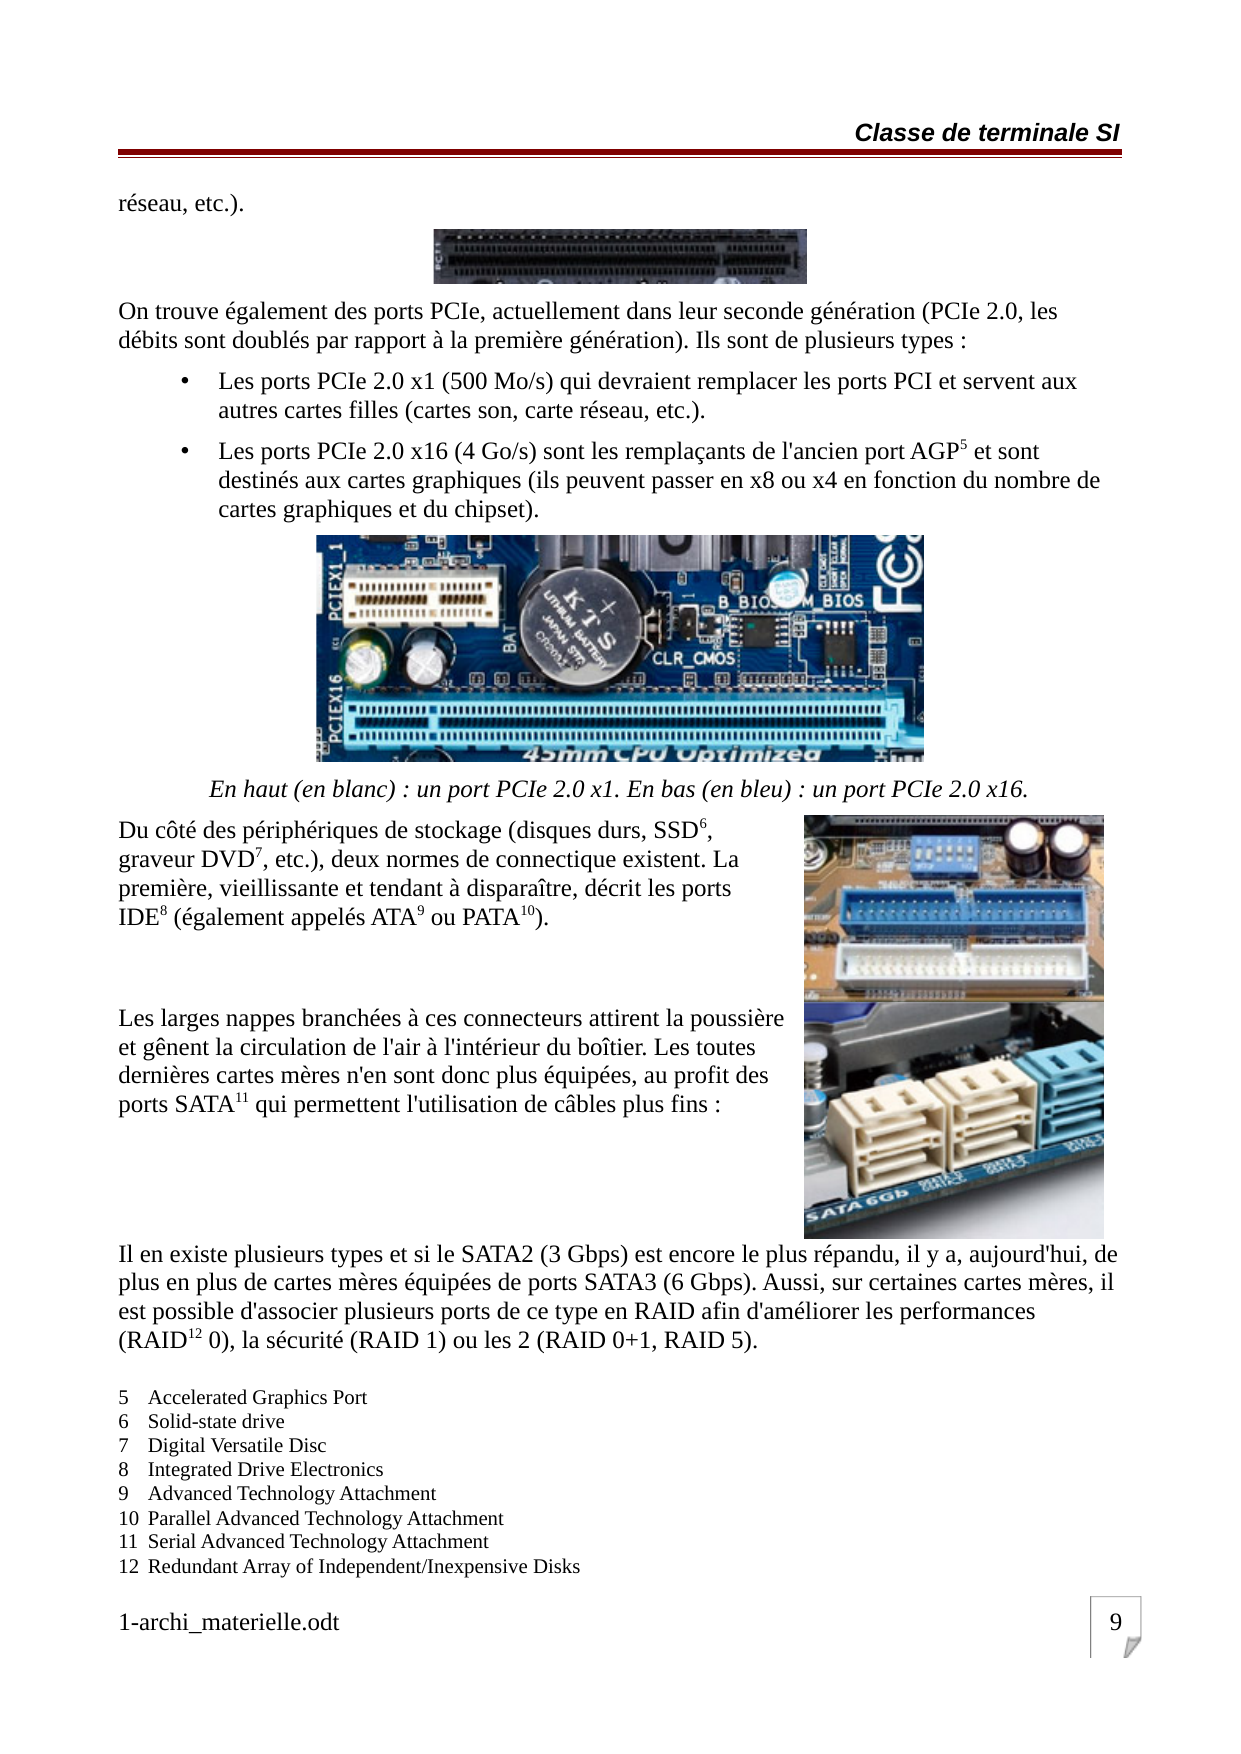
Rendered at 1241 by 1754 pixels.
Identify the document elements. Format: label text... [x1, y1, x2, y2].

table_header [1104, 815, 1123, 1003]
text Il en existe plusieurs types et si le SATA2 (3 Gbps) est encore le plus répandu, il y a, aujourd'hui, de plus en plus de cartes mères équipées de ports SATA3 (6 Gbps). Aussi, sur certaines cartes mères, il est possible d'associer plusieurs ports de ce type en RAID afin d'améliorer les performances (RAID 0), la sécurité (RAID 1) ou les 2 (RAID 0+1, RAID 5). [118, 1239, 1122, 1354]
table_header Du côté des périphériques de stockage (disques durs, SSD, graveur DVD, etc.), deux normes de connectique existent. La première, vieillissante et tendant à disparaître, décrit les ports IDE (également appelés ATA ou PATA). [118, 815, 785, 1003]
table_cell [785, 1003, 804, 1239]
picture [804, 815, 1104, 1239]
text Redundant Array of Independent/Inexpensive Disks [118, 1553, 1122, 1578]
list Accelerated Graphics Port [118, 1385, 1122, 1409]
text On trouve également des ports PCIe, actuellement dans leur seconde génération (PCIe 2.0, les débits sont doublés par rapport à la première génération). Ils sont de plusieurs types : [118, 296, 1122, 354]
list Les ports PCIe 2.0 x16 (4 Go/s) sont les remplaçants de l'ancien port AGP et sont destinés aux cartes graphiques (ils peuvent passer en x8 ou x4 en fonction du nombre de cartes graphiques et du chipset). [181, 436, 1122, 522]
table_cell Les larges nappes branchées à ces connecteurs attirent la poussière et gênent la circulation de l'air à l'intérieur du boîtier. Les toutes dernières cartes mères n'en sont donc plus équipées, au profit des ports SATA qui permettent l'utilisation de câbles plus fins : [118, 1003, 785, 1239]
list Les ports PCIe 2.0 x1 (500 Mo/s) qui devraient remplacer les ports PCI et servent aux autres cartes filles (cartes son, carte réseau, etc.). [181, 366, 1122, 424]
picture [433, 229, 807, 284]
table_header [785, 815, 804, 1003]
text En haut (en blanc) : un port PCIe 2.0 x1. En bas (en bleu) : un port PCIe 2.0 x16. [118, 774, 1122, 803]
table_cell [1104, 1003, 1123, 1239]
text réseau, etc.). [118, 188, 1122, 217]
picture [316, 535, 924, 762]
